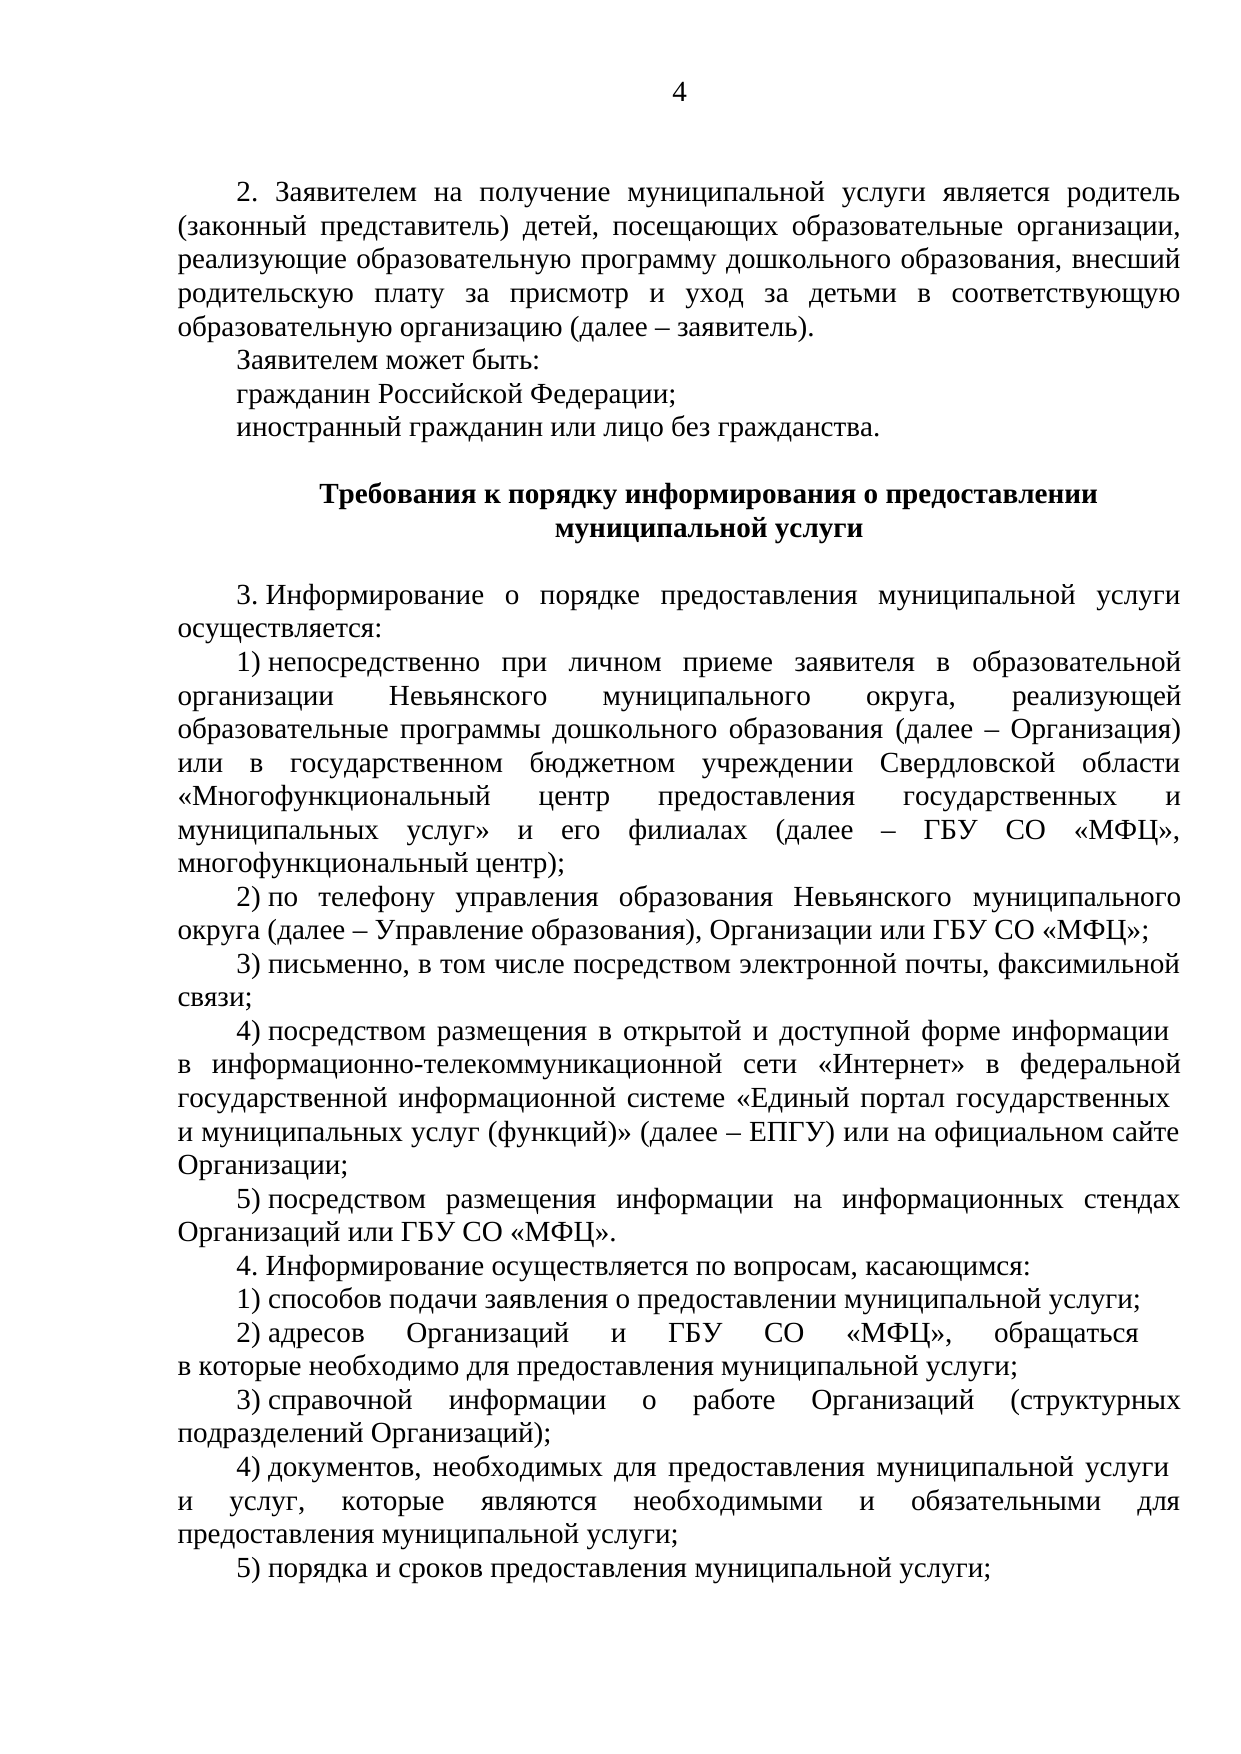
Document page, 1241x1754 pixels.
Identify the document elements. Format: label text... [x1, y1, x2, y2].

text 1) непосредственно при личном приеме заявителя в образовательной организации Невьянского муниципального округа, реализующей образовательные программы дошкольного образования (далее – Организация) или в государственном бюджетном учреждении Свердловской области «Многофункциональный центр предоставления государственных и муниципальных услуг» и его филиалах (далее – ГБУ СО «МФЦ», многофункциональный центр); [177, 644, 1181, 879]
text 4) документов, необходимых для предоставления муниципальной услуги и услуг, которые являются необходимыми и обязательными для предоставления муниципальной услуги; [177, 1449, 1181, 1550]
text 5) посредством размещения информации на информационных стендах Организаций или ГБУ СО «МФЦ». [177, 1181, 1181, 1248]
text 3) справочной информации о работе Организаций (структурных подразделений Организаций); [177, 1382, 1181, 1449]
text 2) адресов Организаций и ГБУ СО «МФЦ», обращаться в которые необходимо для предоставления муниципальной услуги; [177, 1315, 1181, 1382]
text Требования к порядку информирования о предоставлении [177, 476, 1181, 510]
text 3) письменно, в том числе посредством электронной почты, факсимильной связи; [177, 946, 1181, 1013]
text 2) по телефону управления образования Невьянского муниципального округа (далее – Управление образования), Организации или ГБУ СО «МФЦ»; [177, 879, 1181, 946]
text 2. Заявителем на получение муниципальной услуги является родитель (законный представитель) детей, посещающих образовательные организации, реализующие образовательную программу дошкольного образования, внесший родительскую плату за присмотр и уход за детьми в соответствующую образовательную организацию (далее – заявитель). [177, 174, 1181, 342]
text гражданин Российской Федерации; [177, 376, 1181, 409]
text 1) способов подачи заявления о предоставлении муниципальной услуги; [177, 1281, 1181, 1315]
text 4) посредством размещения в открытой и доступной форме информации в информационно-телекоммуникационной сети «Интернет» в федеральной государственной информационной системе «Единый портал государственных и муниципальных услуг (функций)» (далее – ЕПГУ) или на официальном сайте Организации; [177, 1013, 1181, 1181]
text Заявителем может быть: [177, 342, 1181, 376]
text 3. Информирование о порядке предоставления муниципальной услуги осуществляется: [177, 577, 1181, 644]
text 4. Информирование осуществляется по вопросам, касающимся: [177, 1248, 1181, 1281]
text 5) порядка и сроков предоставления муниципальной услуги; [177, 1550, 1181, 1583]
text иностранный гражданин или лицо без гражданства. [177, 409, 1181, 443]
text муниципальной услуги [177, 510, 1181, 543]
